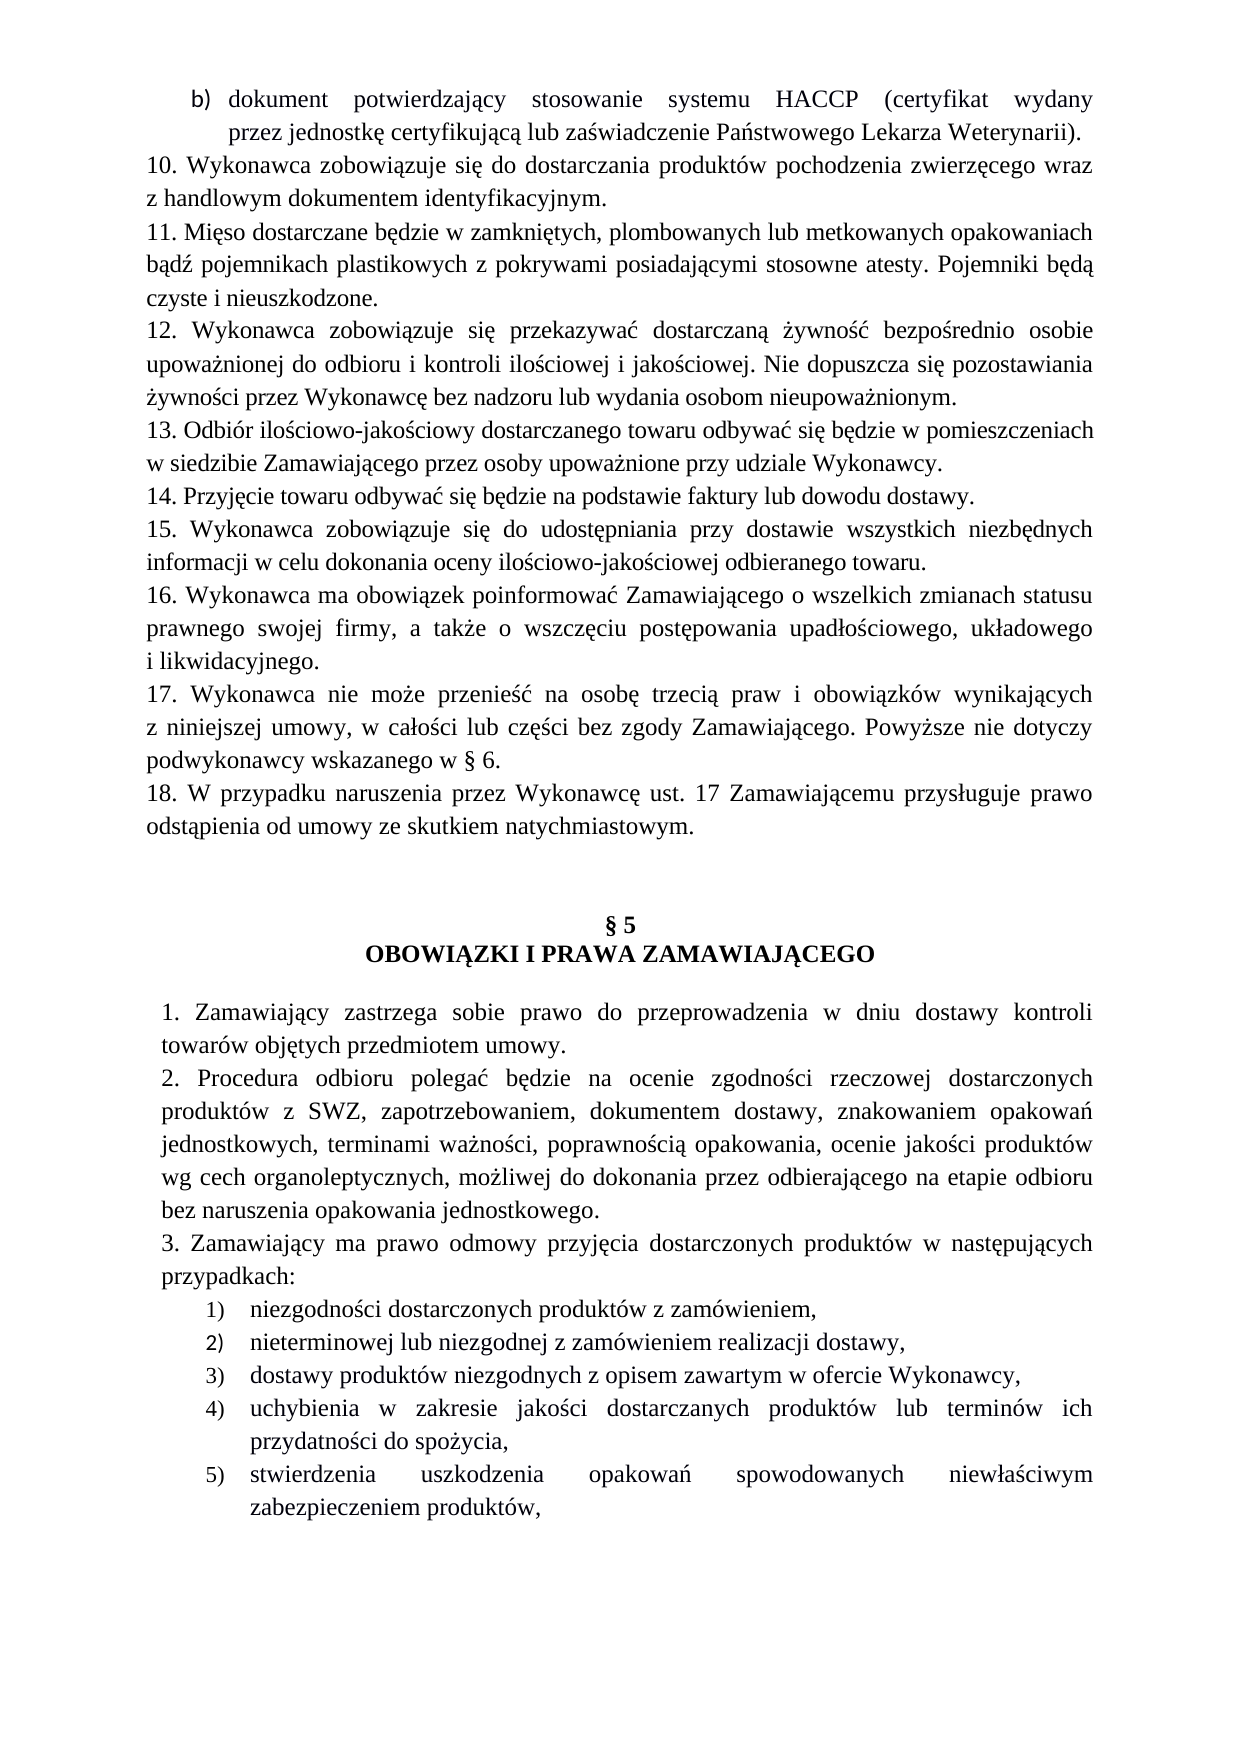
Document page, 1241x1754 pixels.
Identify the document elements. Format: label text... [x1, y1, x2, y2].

list 14. Przyjęcie towaru odbywać się będzie na podstawie faktury lub dowodu dostawy. [146, 481, 1094, 509]
list 16. Wykonawca ma obowiązek poinformować Zamawiającego o wszelkich zmianach statusu prawnego swojej firmy, a także o wszczęciu postępowania upadłościowego, układowego i likwidacyjnego. [146, 580, 1094, 674]
list nieterminowej lub niezgodnej z zamówieniem realizacji dostawy, [205, 1327, 1094, 1356]
list 3. Zamawiający ma prawo odmowy przyjęcia dostarczonych produktów w następujących przypadkach: [161, 1228, 1094, 1290]
list 13. Odbiór ilościowo-jakościowy dostarczanego towaru odbywać się będzie w pomieszczeniach w siedzibie Zamawiającego przez osoby upoważnione przy udziale Wykonawcy. [146, 415, 1094, 476]
list 11. Mięso dostarczane będzie w zamkniętych, plombowanych lub metkowanych opakowaniach bądź pojemnikach plastikowych z pokrywami posiadającymi stosowne atesty. Pojemniki będą czyste i nieuszkodzone. [146, 217, 1094, 311]
text OBOWIĄZKI I PRAWA ZAMAWIAJĄCEGO [147, 939, 1094, 968]
list 12. Wykonawca zobowiązuje się przekazywać dostarczaną żywność bezpośrednio osobie upoważnionej do odbioru i kontroli ilościowej i jakościowej. Nie dopuszcza się pozostawiania żywności przez Wykonawcę bez nadzoru lub wydania osobom nieupoważnionym. [146, 316, 1094, 410]
list 10. Wykonawca zobowiązuje się do dostarczania produktów pochodzenia zwierzęcego wraz z handlowym dokumentem identyfikacyjnym. [146, 151, 1094, 212]
list 2. Procedura odbioru polegać będzie na ocenie zgodności rzeczowej dostarczonych produktów z SWZ, zapotrzebowaniem, dokumentem dostawy, znakowaniem opakowań jednostkowych, terminami ważności, poprawnością opakowania, ocenie jakości produktów wg cech organoleptycznych, możliwej do dokonania przez odbierającego na etapie odbioru bez naruszenia opakowania jednostkowego. [161, 1063, 1094, 1224]
list stwierdzenia uszkodzenia opakowań spowodowanych niewłaściwym zabezpieczeniem produktów, [205, 1459, 1094, 1521]
list 1. Zamawiający zastrzega sobie prawo do przeprowadzenia w dniu dostawy kontroli towarów objętych przedmiotem umowy. [161, 997, 1094, 1059]
list dostawy produktów niezgodnych z opisem zawartym w ofercie Wykonawcy, [205, 1360, 1094, 1389]
list niezgodności dostarczonych produktów z zamówieniem, [205, 1294, 1094, 1323]
list uchybienia w zakresie jakości dostarczanych produktów lub terminów ich przydatności do spożycia, [205, 1393, 1094, 1455]
list 18. W przypadku naruszenia przez Wykonawcę ust. 17 Zamawiającemu przysługuje prawo odstąpienia od umowy ze skutkiem natychmiastowym. [146, 778, 1094, 840]
list 15. Wykonawca zobowiązuje się do udostępniania przy dostawie wszystkich niezbędnych informacji w celu dokonania oceny ilościowo-jakościowej odbieranego towaru. [146, 514, 1094, 576]
list 17. Wykonawca nie może przenieść na osobę trzecią praw i obowiązków wynikających z niniejszej umowy, w całości lub części bez zgody Zamawiającego. Powyższe nie dotyczy podwykonawcy wskazanego w § 6. [146, 679, 1094, 774]
list dokument potwierdzający stosowanie systemu HACCP (certyfikat wydany przez jednostkę certyfikującą lub zaświadczenie Państwowego Lekarza Weterynarii). [191, 83, 1094, 146]
text § 5 [147, 910, 1094, 939]
